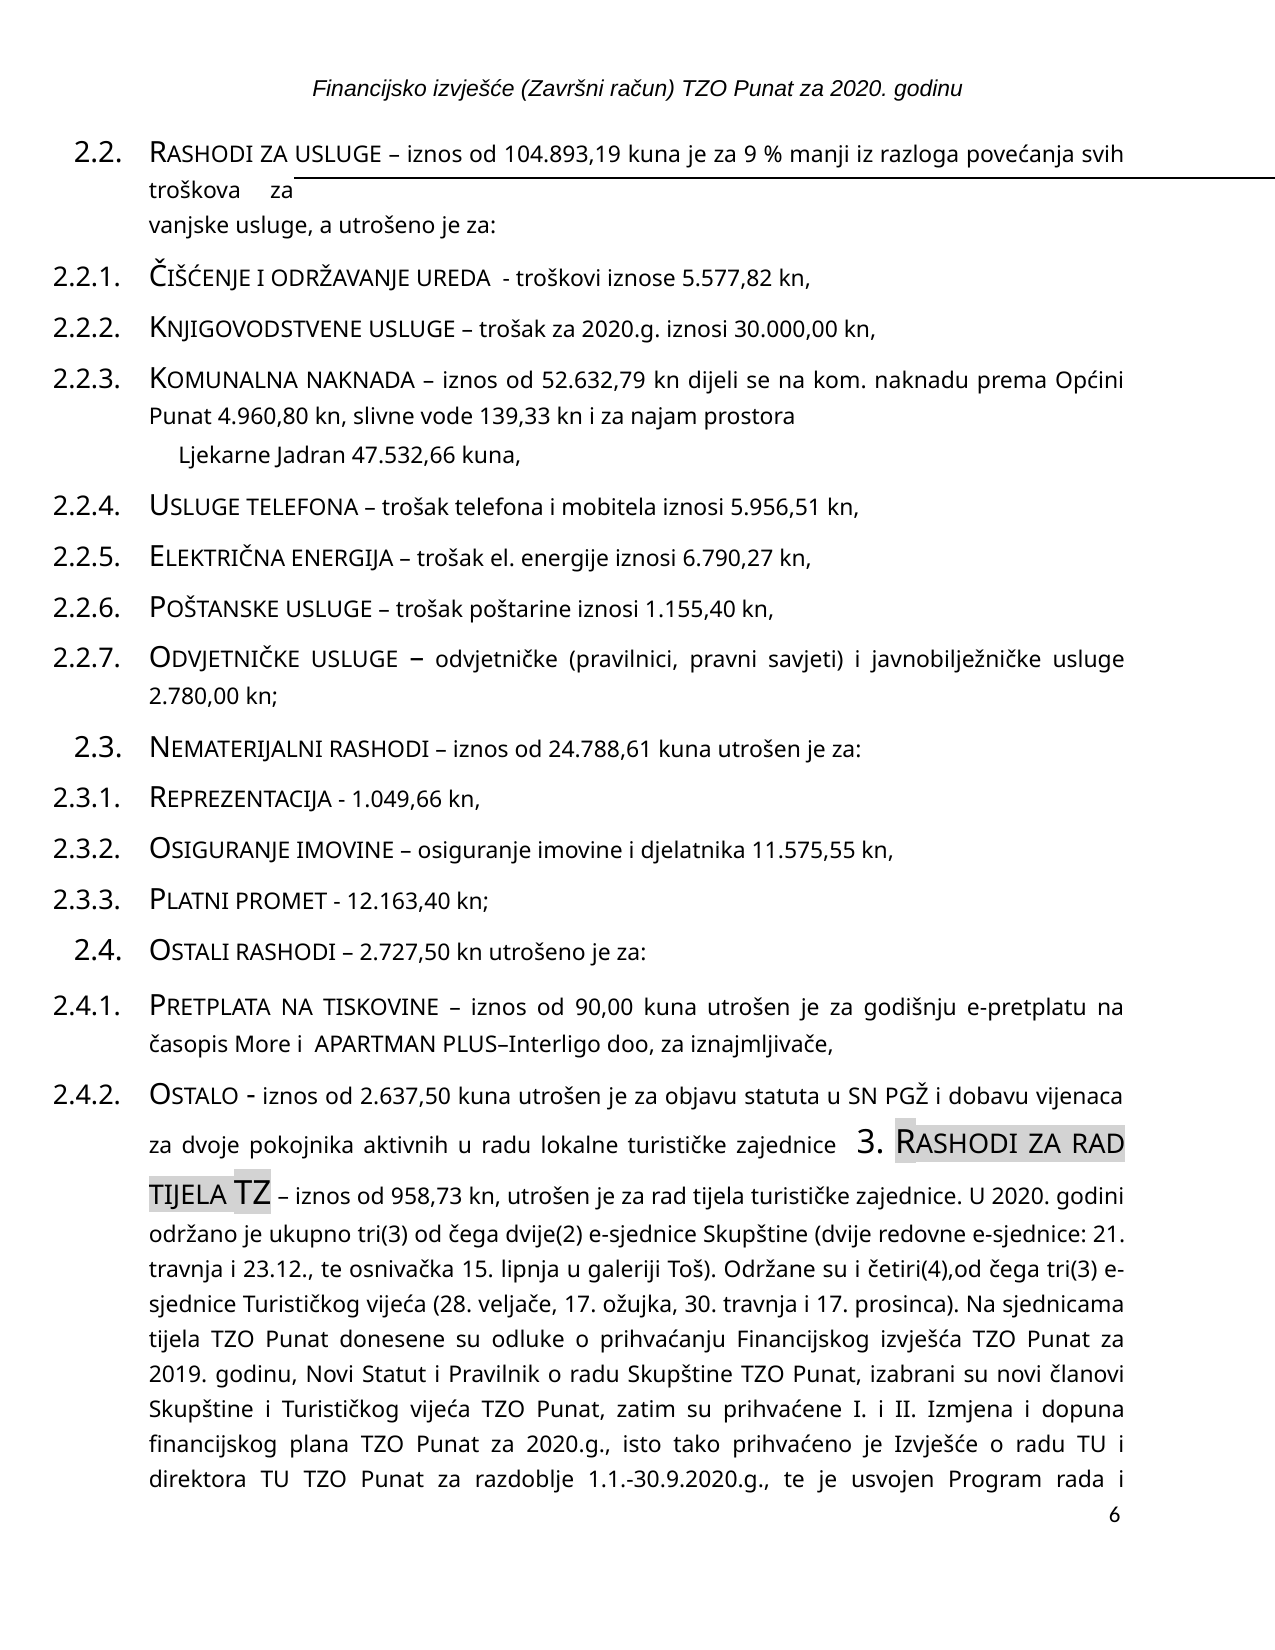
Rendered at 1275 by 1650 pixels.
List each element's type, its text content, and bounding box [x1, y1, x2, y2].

list KNJIGOVODSTVENE USLUGE – trošak za 2020.g. iznosi 30.000,00 kn, [53, 306, 1126, 346]
list ODVJETNIČKE USLUGE – odvjetničke (pravilnici, pravni savjeti) i javnobilježničke usluge 2.780,00 kn; [53, 637, 1126, 711]
list USLUGE TELEFONA – trošak telefona i mobitela iznosi 5.956,51 kn, [53, 484, 1126, 524]
list OSTALI RASHODI – 2.727,50 kn utrošeno je za: [73, 929, 1126, 969]
list OSTALO - iznos od 2.637,50 kuna utrošen je za objavu statuta u SN PGŽ i dobavu vijenaca za dvoje pokojnika aktivnih u radu lokalne turističke zajednice 3. RASHODI ZA RAD TIJELA TZ – iznos od 958,73 kn, utrošen je za rad tijela turističke zajednice. U 2020. godini održano je ukupno tri(3) od čega dvije(2) e-sjednice Skupštine (dvije redovne e-sjednice: 21. travnja i 23.12., te osnivačka 15. lipnja u galeriji Toš). Održane su i četiri(4),od čega tri(3) e-sjednice Turističkog vijeća (28. veljače, 17. ožujka, 30. travnja i 17. prosinca). Na sjednicama tijela TZO Punat donesene su odluke o prihvaćanju Financijskog izvješća TZO Punat za 2019. godinu, Novi Statut i Pravilnik o radu Skupštine TZO Punat, izabrani su novi članovi Skupštine i Turističkog vijeća TZO Punat, zatim su prihvaćene I. i II. Izmjena i dopuna financijskog plana TZO Punat za 2020.g., isto tako prihvaćeno je Izvješće o radu TU i direktora TU TZO Punat za razdoblje 1.1.-30.9.2020.g., te je usvojen Program rada i [53, 1073, 1126, 1494]
list OSIGURANJE IMOVINE – osiguranje imovine i djelatnika 11.575,55 kn, [53, 827, 1126, 867]
list PRETPLATA NA TISKOVINE – iznos od 90,00 kuna utrošen je za godišnju e-pretplatu na časopis More i APARTMAN PLUS–Interligo doo, za iznajmljivače, [53, 984, 1126, 1059]
list NEMATERIJALNI RASHODI – iznos od 24.788,61 kuna utrošen je za: [73, 726, 1126, 766]
list ELEKTRIČNA ENERGIJA – trošak el. energije iznosi 6.790,27 kn, [53, 535, 1126, 575]
text Ljekarne Jadran 47.532,66 kuna, [178, 438, 1126, 470]
list PLATNI PROMET - 12.163,40 kn; [53, 878, 1126, 918]
list RASHODI ZA USLUGE – iznos od 104.893,19 kuna je za 9 % manji iz razloga povećanja svih troškova za vanjske usluge, a utrošeno je za: [73, 131, 1126, 241]
list KOMUNALNA NAKNADA – iznos od 52.632,79 kn dijeli se na kom. naknadu prema Općini Punat 4.960,80 kn, slivne vode 139,33 kn i za najam prostora [53, 357, 1126, 432]
list REPREZENTACIJA - 1.049,66 kn, [53, 776, 1126, 816]
list POŠTANSKE USLUGE – trošak poštarine iznosi 1.155,40 kn, [53, 586, 1126, 626]
list ČIŠĆENJE I ODRŽAVANJE UREDA - troškovi iznose 5.577,82 kn, [53, 255, 1126, 295]
